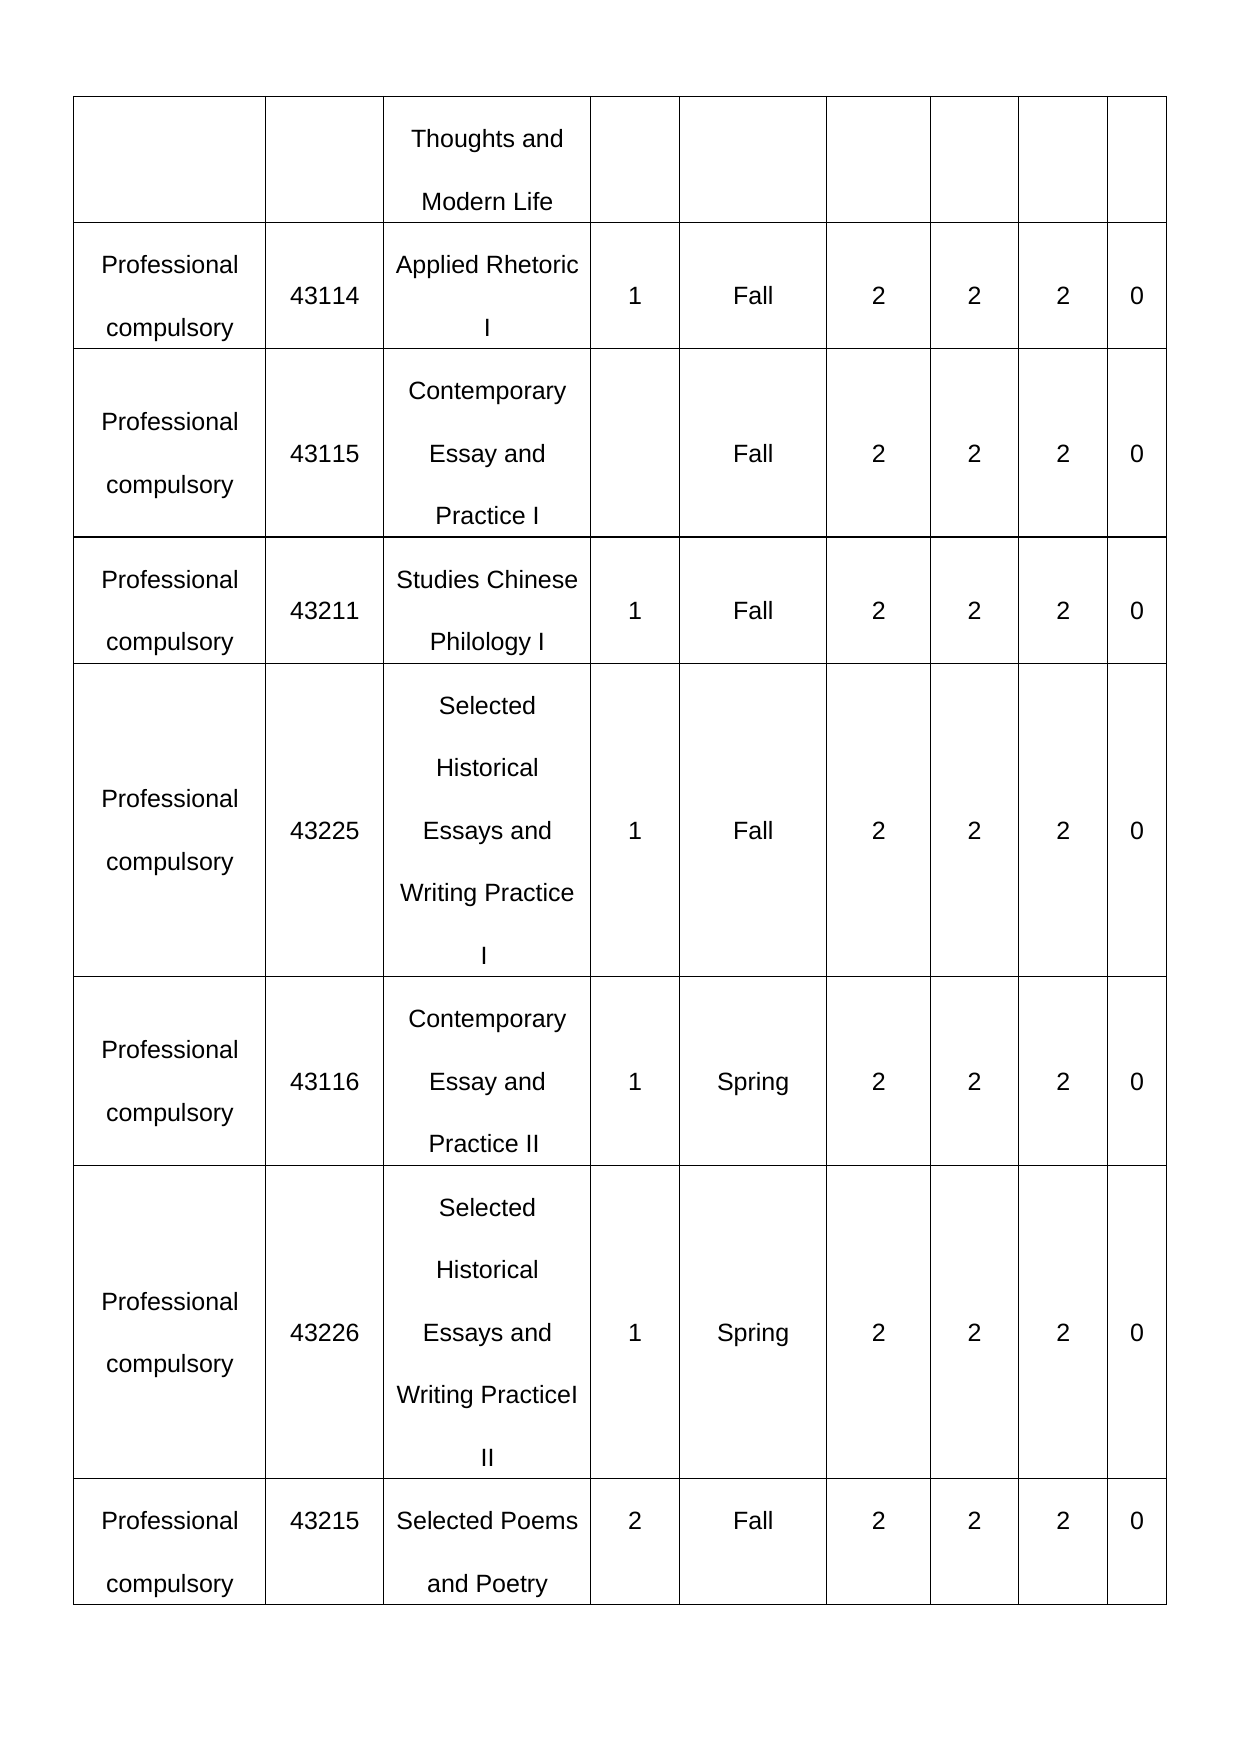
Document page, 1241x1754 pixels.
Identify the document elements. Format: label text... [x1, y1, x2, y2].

table_cell Contemporary Essay and Practice I [384, 349, 590, 536]
table_cell 2 [931, 1479, 1018, 1604]
table_cell 1 [591, 538, 679, 662]
table_cell 2 [1019, 538, 1107, 662]
table_cell Selected Historical Essays and Writing PracticeI II [384, 1166, 590, 1478]
table_cell Professional compulsory [74, 1166, 265, 1478]
table_cell [591, 97, 679, 222]
table_cell [1108, 97, 1166, 222]
table_cell Studies Chinese Philology I [384, 538, 590, 662]
table_cell Fall [680, 349, 826, 536]
table_cell [931, 97, 1018, 222]
table_cell 43116 [266, 977, 383, 1164]
table_cell 2 [827, 664, 930, 976]
table_cell Selected Historical Essays and Writing Practice I [384, 664, 590, 976]
table_cell 1 [591, 223, 679, 348]
table_cell 0 [1108, 664, 1166, 976]
table_cell 0 [1108, 223, 1166, 348]
table_cell 2 [827, 538, 930, 662]
table_cell [1019, 97, 1107, 222]
table_cell 43226 [266, 1166, 383, 1478]
table_cell 2 [1019, 1166, 1107, 1478]
table_cell [266, 97, 383, 222]
table_cell Contemporary Essay and Practice II [384, 977, 590, 1164]
table_cell 43215 [266, 1479, 383, 1604]
table_cell 2 [591, 1479, 679, 1604]
table_cell [591, 349, 679, 536]
table_cell 2 [1019, 977, 1107, 1164]
table_cell Professional compulsory [74, 664, 265, 976]
table_cell 0 [1108, 977, 1166, 1164]
table_cell 43114 [266, 223, 383, 348]
table_cell Professional compulsory [74, 223, 265, 348]
table_cell 2 [931, 223, 1018, 348]
table_cell Spring [680, 1166, 826, 1478]
table_cell 0 [1108, 538, 1166, 662]
table_cell 1 [591, 664, 679, 976]
table_cell Professional compulsory [74, 349, 265, 536]
table_cell 2 [931, 349, 1018, 536]
table_cell 1 [591, 1166, 679, 1478]
table_cell Fall [680, 538, 826, 662]
table_cell 2 [1019, 349, 1107, 536]
table_cell 2 [931, 664, 1018, 976]
table_cell 2 [827, 349, 930, 536]
table_cell [827, 97, 930, 222]
table_cell 2 [827, 1166, 930, 1478]
table_cell 43115 [266, 349, 383, 536]
table_cell 1 [591, 977, 679, 1164]
table_cell Fall [680, 664, 826, 976]
table_cell 43211 [266, 538, 383, 662]
table_cell 43225 [266, 664, 383, 976]
table_cell Applied Rhetoric I [384, 223, 590, 348]
table_cell Spring [680, 977, 826, 1164]
table_cell Selected Poems and Poetry [384, 1479, 590, 1604]
table_cell 2 [931, 977, 1018, 1164]
table_cell [74, 97, 265, 222]
table_cell 2 [1019, 223, 1107, 348]
table_cell 2 [827, 223, 930, 348]
table_cell [680, 97, 826, 222]
table_cell 0 [1108, 1166, 1166, 1478]
table_cell 2 [827, 1479, 930, 1604]
table_cell Fall [680, 223, 826, 348]
table_cell Thoughts and Modern Life [384, 97, 590, 222]
table_cell 2 [931, 538, 1018, 662]
table_cell 0 [1108, 349, 1166, 536]
table_cell Professional compulsory [74, 538, 265, 662]
table_cell 2 [931, 1166, 1018, 1478]
table_cell 2 [1019, 1479, 1107, 1604]
table_cell Fall [680, 1479, 826, 1604]
table_cell 0 [1108, 1479, 1166, 1604]
table_cell Professional compulsory [74, 977, 265, 1164]
table_cell Professional compulsory [74, 1479, 265, 1604]
table_cell 2 [1019, 664, 1107, 976]
table_cell 2 [827, 977, 930, 1164]
